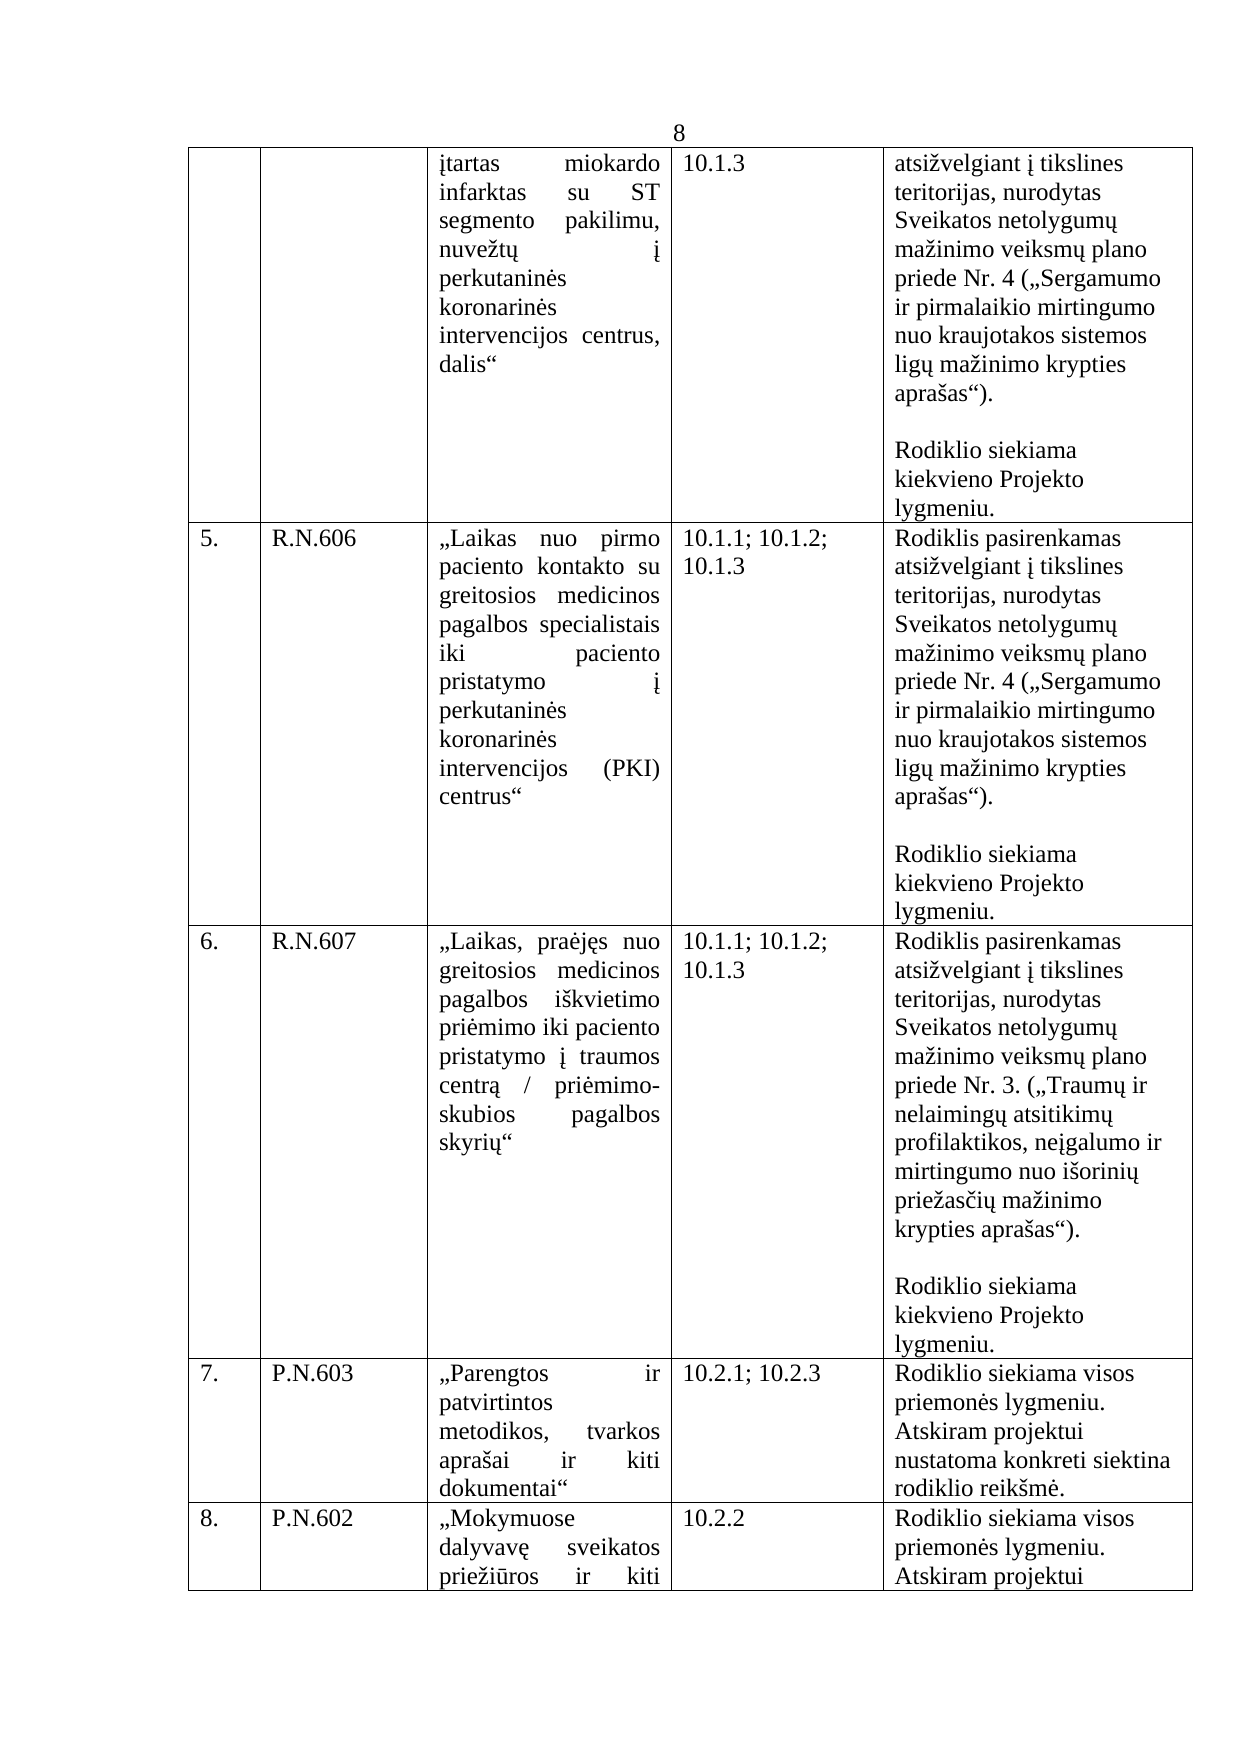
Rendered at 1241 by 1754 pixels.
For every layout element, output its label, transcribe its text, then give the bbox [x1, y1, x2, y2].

table_cell „Parengtos ir patvirtintos metodikos, tvarkos aprašai ir kiti dokumentai“ [428, 1359, 671, 1502]
table_cell 10.2.2 [672, 1503, 883, 1589]
table_cell P.N.603 [261, 1359, 427, 1502]
table_cell 10.1.3 [672, 148, 883, 522]
table_cell „Laikas, praėjęs nuo greitosios medicinos pagalbos iškvietimo priėmimo iki paciento pristatymo į traumos centrą / priėmimo-skubios pagalbos skyrių“ [428, 926, 671, 1357]
table_cell 7. [189, 1359, 260, 1502]
table_cell Rodiklio siekiama visos priemonės lygmeniu. Atskiram projektui [884, 1503, 1192, 1589]
table_cell Rodiklio siekiama visos priemonės lygmeniu. Atskiram projektui nustatoma konkreti siektina rodiklio reikšmė. [884, 1359, 1192, 1502]
table_cell „Laikas nuo pirmo paciento kontakto su greitosios medicinos pagalbos specialistais iki paciento pristatymo į perkutaninės koronarinės intervencijos (PKI) centrus“ [428, 523, 671, 925]
table_cell 10.1.1; 10.1.2; 10.1.3 [672, 523, 883, 925]
table_cell įtartas miokardo infarktas su ST segmento pakilimu, nuvežtų į perkutaninės koronarinės intervencijos centrus, dalis“ [428, 148, 671, 522]
table_cell [189, 148, 260, 522]
table_cell Rodiklis pasirenkamas atsižvelgiant į tikslines teritorijas, nurodytas Sveikatos netolygumų mažinimo veiksmų plano priede Nr. 4 („Sergamumo ir pirmalaikio mirtingumo nuo kraujotakos sistemos ligų mažinimo krypties aprašas“). Rodiklio siekiama kiekvieno Projekto lygmeniu. [884, 523, 1192, 925]
table_cell [261, 148, 427, 522]
table_cell R.N.607 [261, 926, 427, 1357]
table_cell atsižvelgiant į tikslines teritorijas, nurodytas Sveikatos netolygumų mažinimo veiksmų plano priede Nr. 4 („Sergamumo ir pirmalaikio mirtingumo nuo kraujotakos sistemos ligų mažinimo krypties aprašas“). Rodiklio siekiama kiekvieno Projekto lygmeniu. [884, 148, 1192, 522]
table_cell „Mokymuose dalyvavę sveikatos priežiūros ir kiti [428, 1503, 671, 1589]
table_cell 10.1.1; 10.1.2; 10.1.3 [672, 926, 883, 1357]
table_cell 8. [189, 1503, 260, 1589]
table_cell 10.2.1; 10.2.3 [672, 1359, 883, 1502]
table_cell P.N.602 [261, 1503, 427, 1589]
table_cell 6. [189, 926, 260, 1357]
table_cell 5. [189, 523, 260, 925]
table_cell Rodiklis pasirenkamas atsižvelgiant į tikslines teritorijas, nurodytas Sveikatos netolygumų mažinimo veiksmų plano priede Nr. 3. („Traumų ir nelaimingų atsitikimų profilaktikos, neįgalumo ir mirtingumo nuo išorinių priežasčių mažinimo krypties aprašas“). Rodiklio siekiama kiekvieno Projekto lygmeniu. [884, 926, 1192, 1357]
table_cell R.N.606 [261, 523, 427, 925]
